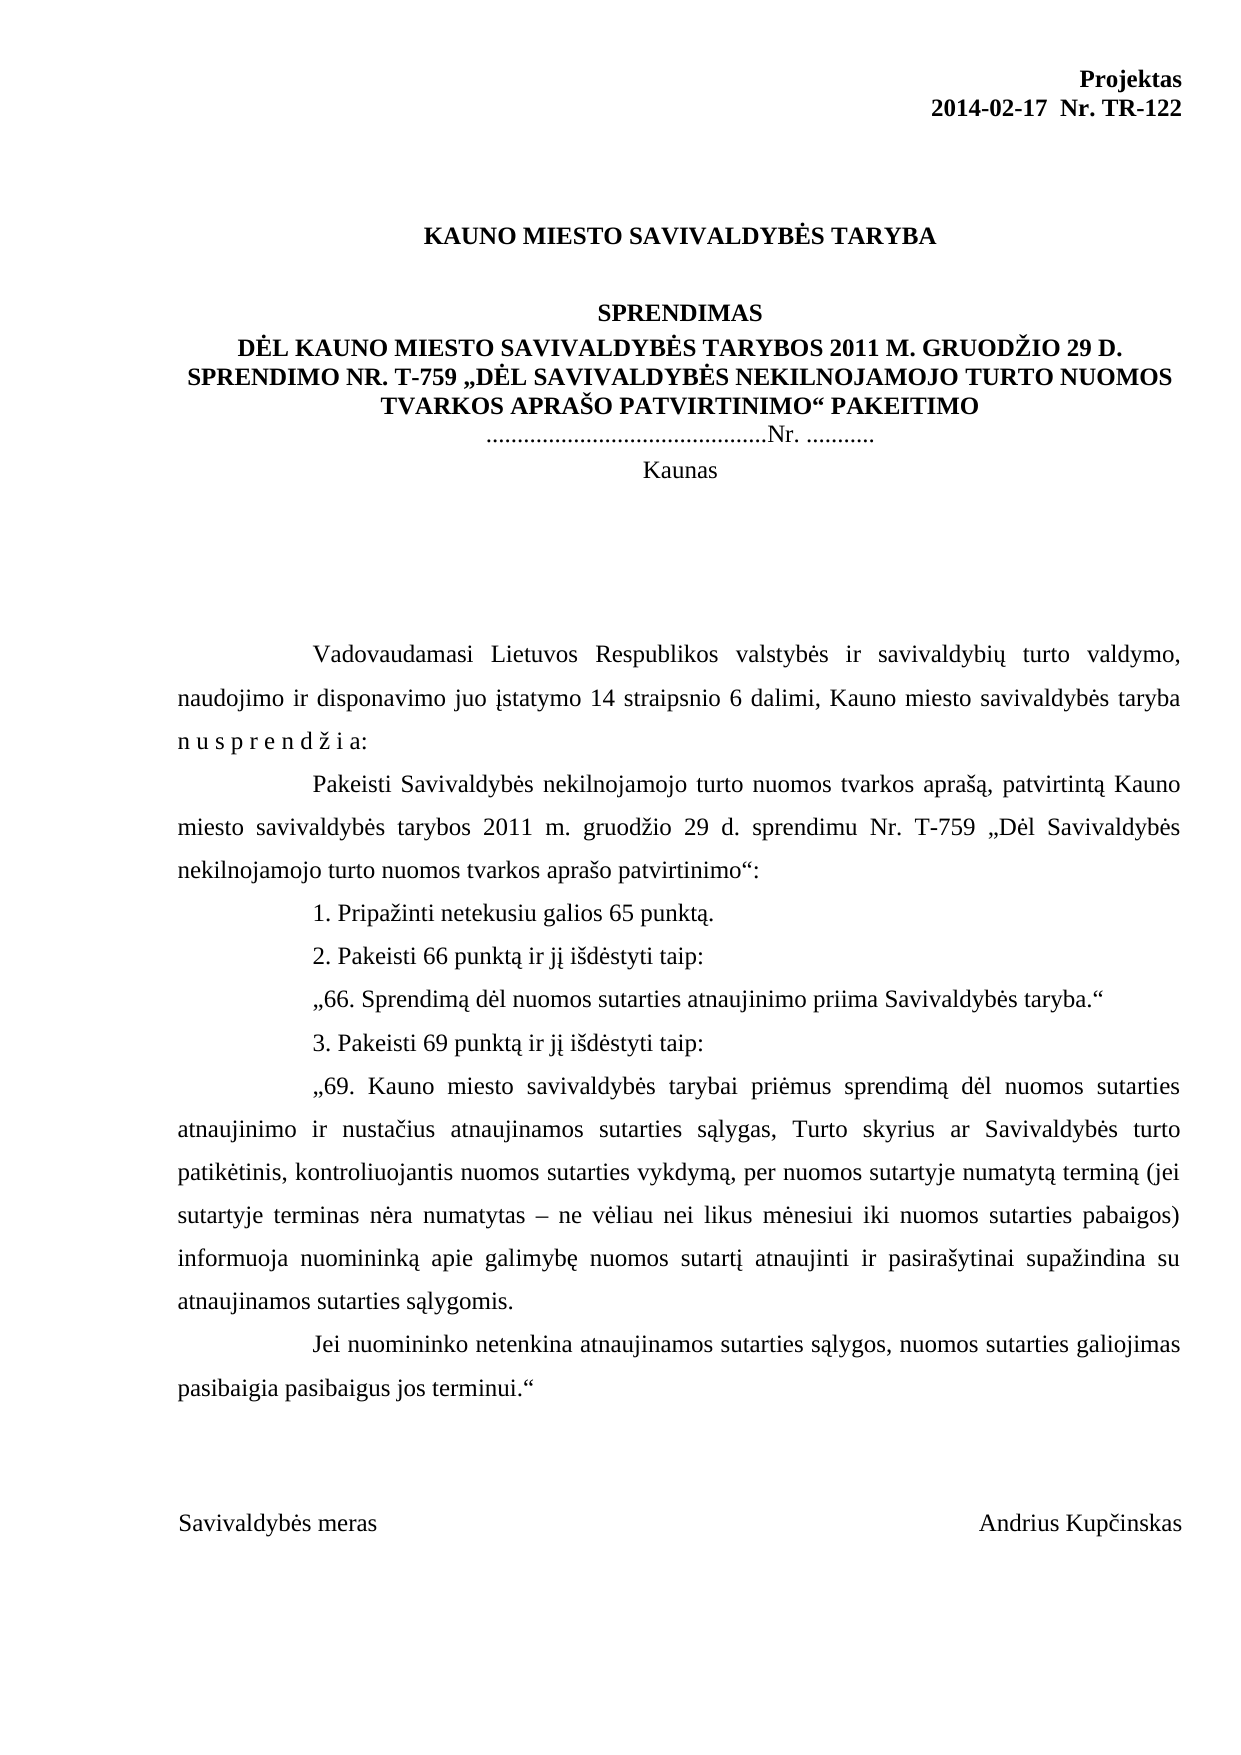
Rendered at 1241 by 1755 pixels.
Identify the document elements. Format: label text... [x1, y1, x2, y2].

text „69. Kauno miesto savivaldybės tarybai priėmus sprendimą dėl nuomos sutarties atnaujinimo ir nustačius atnaujinamos sutarties sąlygas, Turto skyrius ar Savivaldybės turto patikėtinis, kontroliuojantis nuomos sutarties vykdymą, per nuomos sutartyje numatytą terminą (jei sutartyje terminas nėra numatytas – ne vėliau nei likus mėnesiui iki nuomos sutarties pabaigos) informuoja nuomininką apie galimybę nuomos sutartį atnaujinti ir pasirašytinai supažindina su atnaujinamos sutarties sąlygomis. [177, 1071, 1181, 1315]
table_header [178, 64, 723, 138]
table_cell ............................................. Nr. ........... [178, 420, 1182, 455]
text Jei nuomininko netenkina atnaujinamos sutarties sąlygos, nuomos sutarties galiojimas pasibaigia pasibaigus jos terminui.“ [177, 1329, 1181, 1401]
table_header Savivaldybės meras [178, 1508, 628, 1536]
text „66. Sprendimą dėl nuomos sutarties atnaujinimo priima Savivaldybės taryba.“ [177, 984, 1181, 1013]
text 1. Pripažinti netekusiu galios 65 punktą. [177, 898, 1181, 927]
table_header Andrius Kupčinskas [828, 1508, 1182, 1536]
text 2. Pakeisti 66 punktą ir jį išdėstyti taip: [177, 941, 1181, 970]
table_header Projektas 2014-02-17 Nr. TR-122 [724, 64, 1182, 138]
table_cell KAUNO MIESTO SAVIVALDYBĖS TARYBA [178, 221, 1182, 298]
table_cell SPRENDIMAS [178, 298, 1182, 333]
text 3. Pakeisti 69 punktą ir jį išdėstyti taip: [177, 1028, 1181, 1056]
table_cell DĖL KAUNO MIESTO SAVIVALDYBĖS TARYBOS 2011 M. GRUODŽIO 29 D. SPRENDIMO NR. T-759 „DĖL SAVIVALDYBĖS NEKILNOJAMOJO TURTO NUOMOS TVARKOS APRAŠO PATVIRTINIMO“ PAKEITIMO [178, 333, 1182, 419]
text Pakeisti Savivaldybės nekilnojamojo turto nuomos tvarkos aprašą, patvirtintą Kauno miesto savivaldybės tarybos 2011 m. gruodžio 29 d. sprendimu Nr. T-759 „Dėl Savivaldybės nekilnojamojo turto nuomos tvarkos aprašo patvirtinimo“: [177, 769, 1181, 884]
text Vadovaudamasi Lietuvos Respublikos valstybės ir savivaldybių turto valdymo, naudojimo ir disponavimo juo įstatymo 14 straipsnio 6 dalimi, Kauno miesto savivaldybės taryba n u s p r e n d ž i a: [177, 639, 1181, 754]
table_header [628, 1508, 828, 1536]
table_cell [178, 138, 1182, 221]
table_cell Kaunas [178, 455, 1182, 484]
